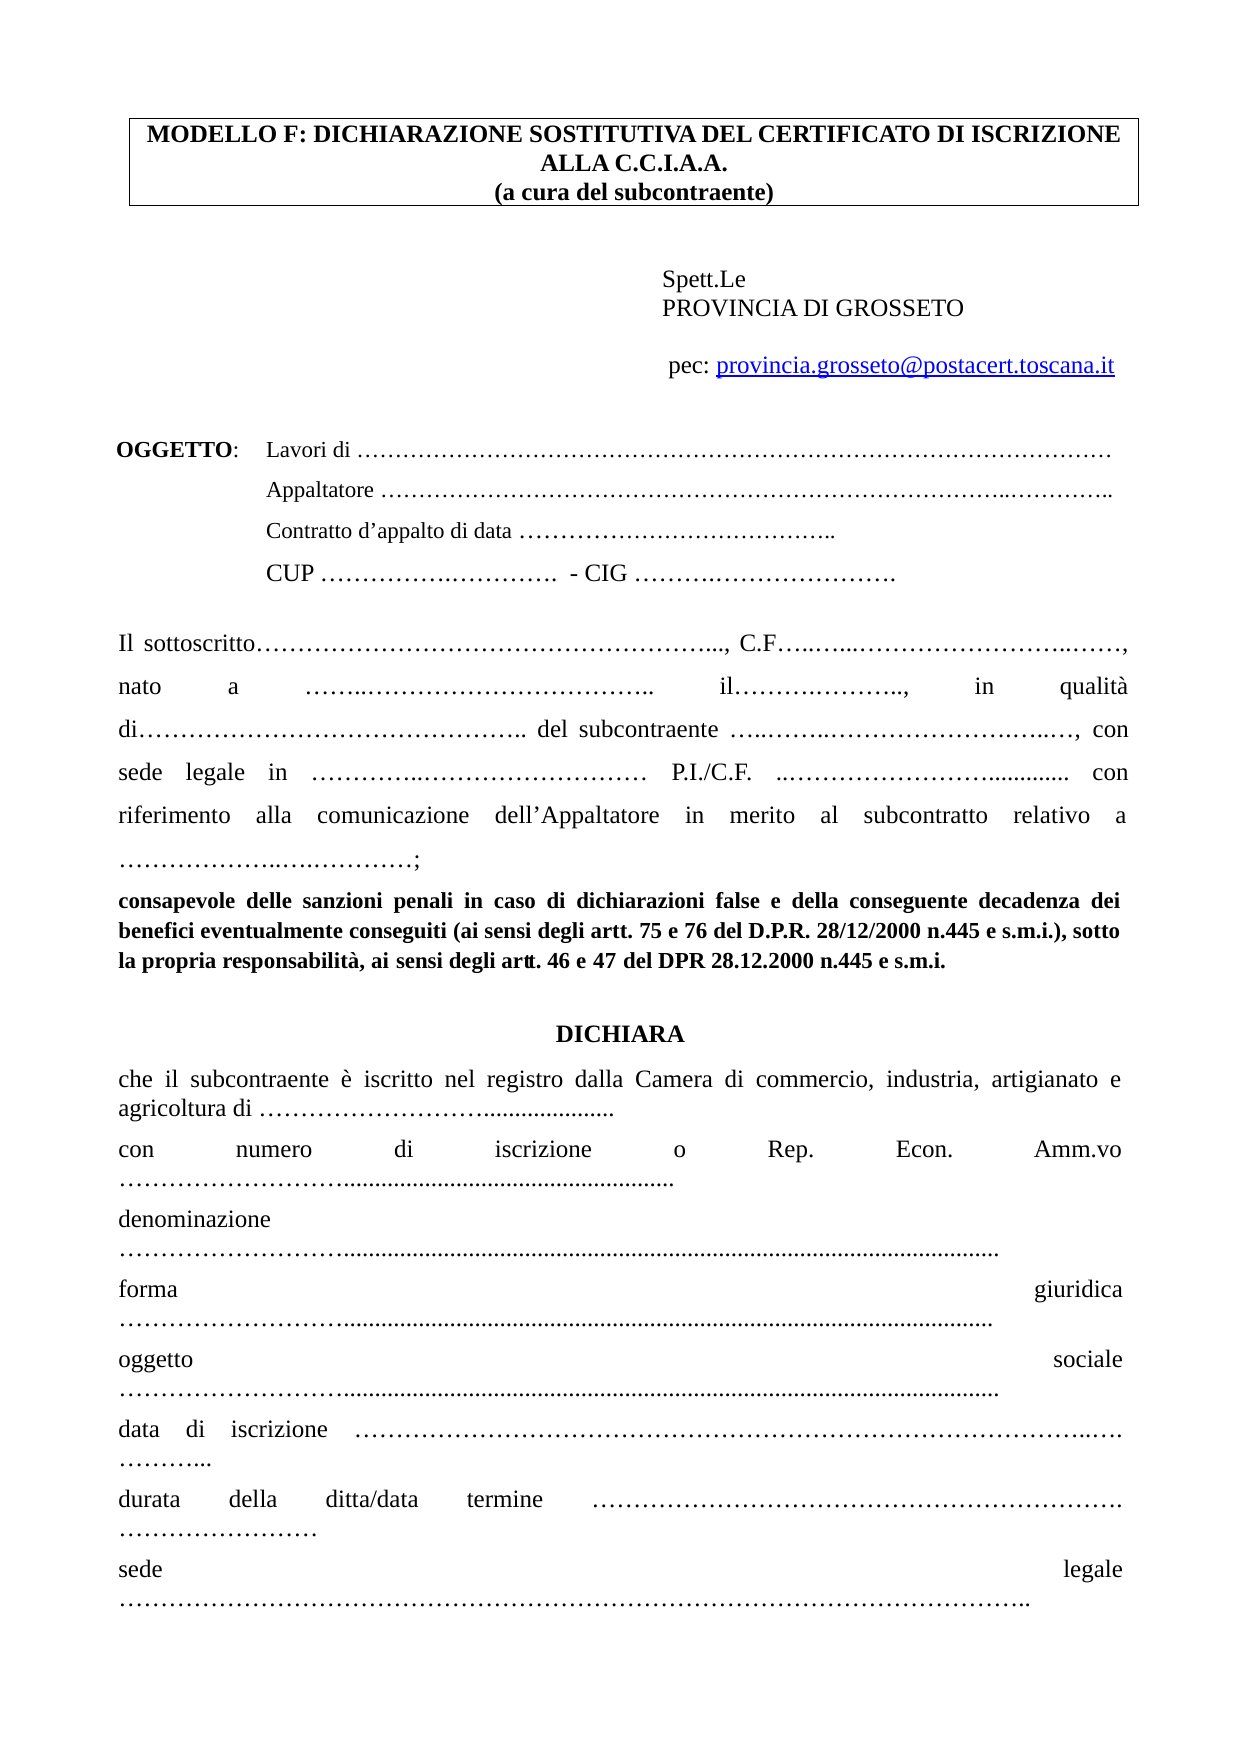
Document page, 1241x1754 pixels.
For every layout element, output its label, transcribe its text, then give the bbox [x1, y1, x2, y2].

text Spett.Le [118, 264, 1122, 293]
text sede legale ……………………………………………………………………………………………….. [118, 1554, 1123, 1612]
text pec: provincia.grosseto@postacert.toscana.it [118, 350, 1122, 379]
text PROVINCIA DI GROSSETO [118, 293, 1122, 321]
text denominazione ………………………......................................................................................................... [118, 1204, 1123, 1262]
text Contratto d’appalto di data ………………………………….. [266, 515, 1122, 544]
text oggetto sociale ………………………......................................................................................................... [118, 1344, 1123, 1402]
text durata della ditta/data termine ……………………………………………………….…………………… [118, 1484, 1123, 1542]
text OGGETTO: Lavori di ……………………………………………………………………………………… [116, 436, 1122, 463]
table_header MODELLO F: DICHIARAZIONE SOSTITUTIVA DEL CERTIFICATO DI ISCRIZIONE ALLA C.C.I.A.A. (a cura del subcontraente) [130, 119, 1138, 205]
text che il subcontraente è iscritto nel registro dalla Camera di commercio, industria, artigianato e agricoltura di ………………………..................... [118, 1064, 1123, 1122]
text Il sottoscritto………………………………………………..., C.F…..…...……………………..……, nato a ……..…………………………….. il……….……….., in qualità di……………………………………….. del subcontraente …..……..………………….…..…, con sede legale in …………..……………………… P.I./C.F. ..……………………............. con riferimento alla comunicazione dell’Appaltatore in merito al subcontratto relativo a ………………..….…………; [118, 628, 1128, 872]
text data di iscrizione ……………………………………………………………………………..….………... [118, 1414, 1123, 1472]
text forma giuridica ………………………........................................................................................................ [118, 1274, 1123, 1332]
text consapevole delle sanzioni penali in caso di dichiarazioni false e della conseguente decadenza dei benefici eventualmente conseguiti (ai sensi degli artt. 75 e 76 del D.P.R. 28/12/2000 n.445 e s.m.i.), sotto la propria responsabilità, ai sensi degli artt. 46 e 47 del DPR 28.12.2000 n.445 e s.m.i. [118, 887, 1122, 973]
subtitle DICHIARA [118, 1019, 1122, 1048]
text Appaltatore ………………………………………………………………………..………….. [116, 476, 1122, 502]
text con numero di iscrizione o Rep. Econ. Amm.vo ………………………..................................................... [118, 1134, 1123, 1192]
text CUP …………….…………. - CIG ……….…………………. [266, 558, 1122, 587]
